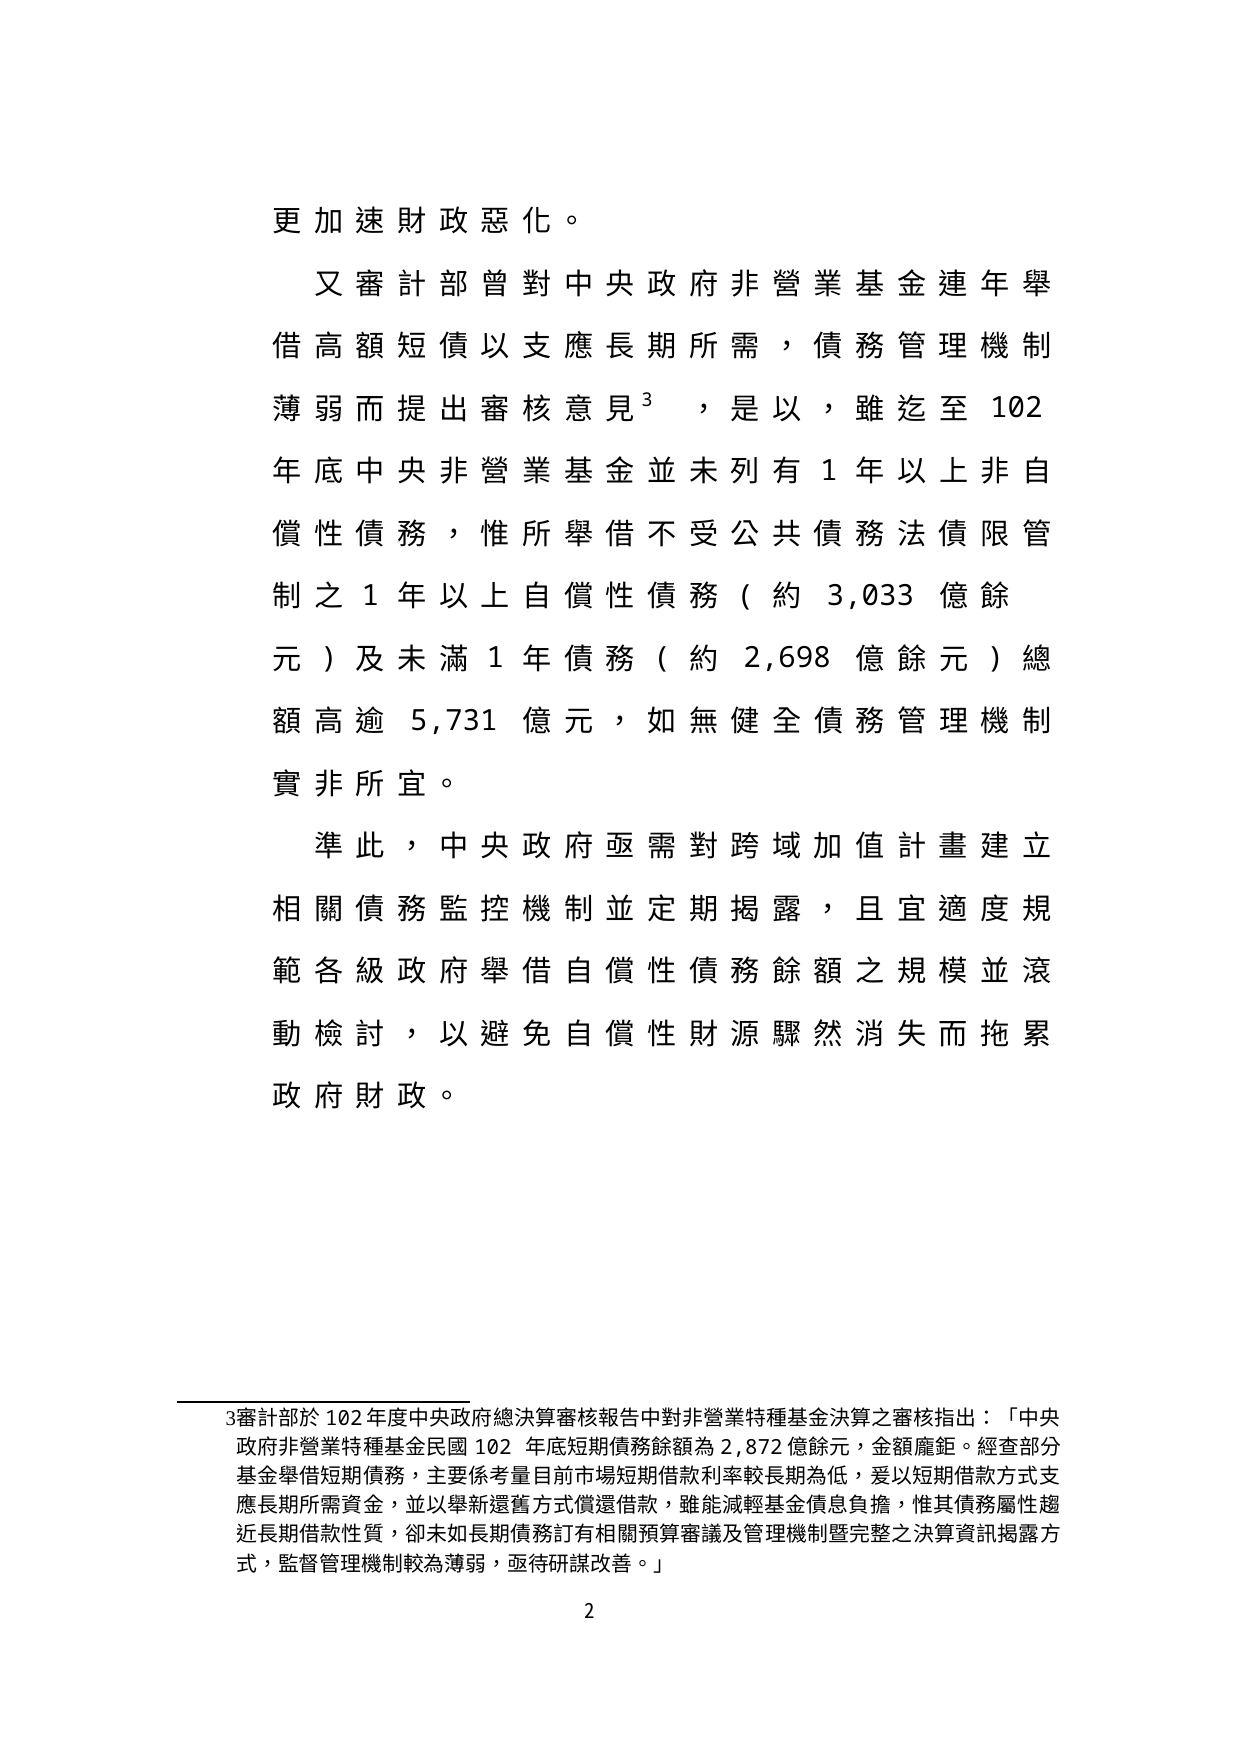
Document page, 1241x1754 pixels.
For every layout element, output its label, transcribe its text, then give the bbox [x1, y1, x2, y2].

text 準此，中央政府亟需對跨域加值計畫建立相關債務監控機制並定期揭露，且宜適度規範各級政府舉借自償性債務餘額之規模並滾動檢討，以避免自償性財源驟然消失而拖累政府財政。 [242, 802, 1058, 1115]
text 審計部於102年度中央政府總決算審核報告中對非營業特種基金決算之審核指出：「中央政府非營業特種基金民國102 年底短期債務餘額為2,872億餘元，金額龐鉅。經查部分基金舉借短期債務，主要係考量目前市場短期借款利率較長期為低，爰以短期借款方式支應長期所需資金，並以舉新還舊方式償還借款，雖能減輕基金債息負擔，惟其債務屬性趨近長期借款性質，卻未如長期債務訂有相關預算審議及管理機制暨完整之決算資訊揭露方式，監督管理機制較為薄弱，亟待研謀改善。」 [225, 1402, 1063, 1577]
text 依財政部國庫署於104年5月27日公布迄至同年4月底止各級政府公共債務統計表，中央政府不受公共債務法債限管制之自償性債務餘額為2,990億元，加計地方1,315億元，合共4,305億元，並以非營業基金舉債居多數(詳附表8)，在部分縣市(如苗栗縣及宜蘭縣)不僅舉借1年期以上之非自償債務及未滿1年之短債餘額均已逾公共債務法規定下，自償性債務餘額又位居前茅，如無完備債務監控機制，地方政府在債台高築下恐將挪用自償性債務支應一般政務所需，更加速財政惡化。 [242, 177, 1058, 240]
text 又審計部曾對中央政府非營業基金連年舉借高額短債以支應長期所需，債務管理機制薄弱而提出審核意見，是以，雖迄至102年底中央非營業基金並未列有1年以上非自償性債務，惟所舉借不受公共債務法債限管制之1年以上自償性債務(約3,033億餘元)及未滿1年債務(約2,698億餘元)總額高逾5,731億元，如無健全債務管理機制實非所宜。 [242, 240, 1058, 802]
